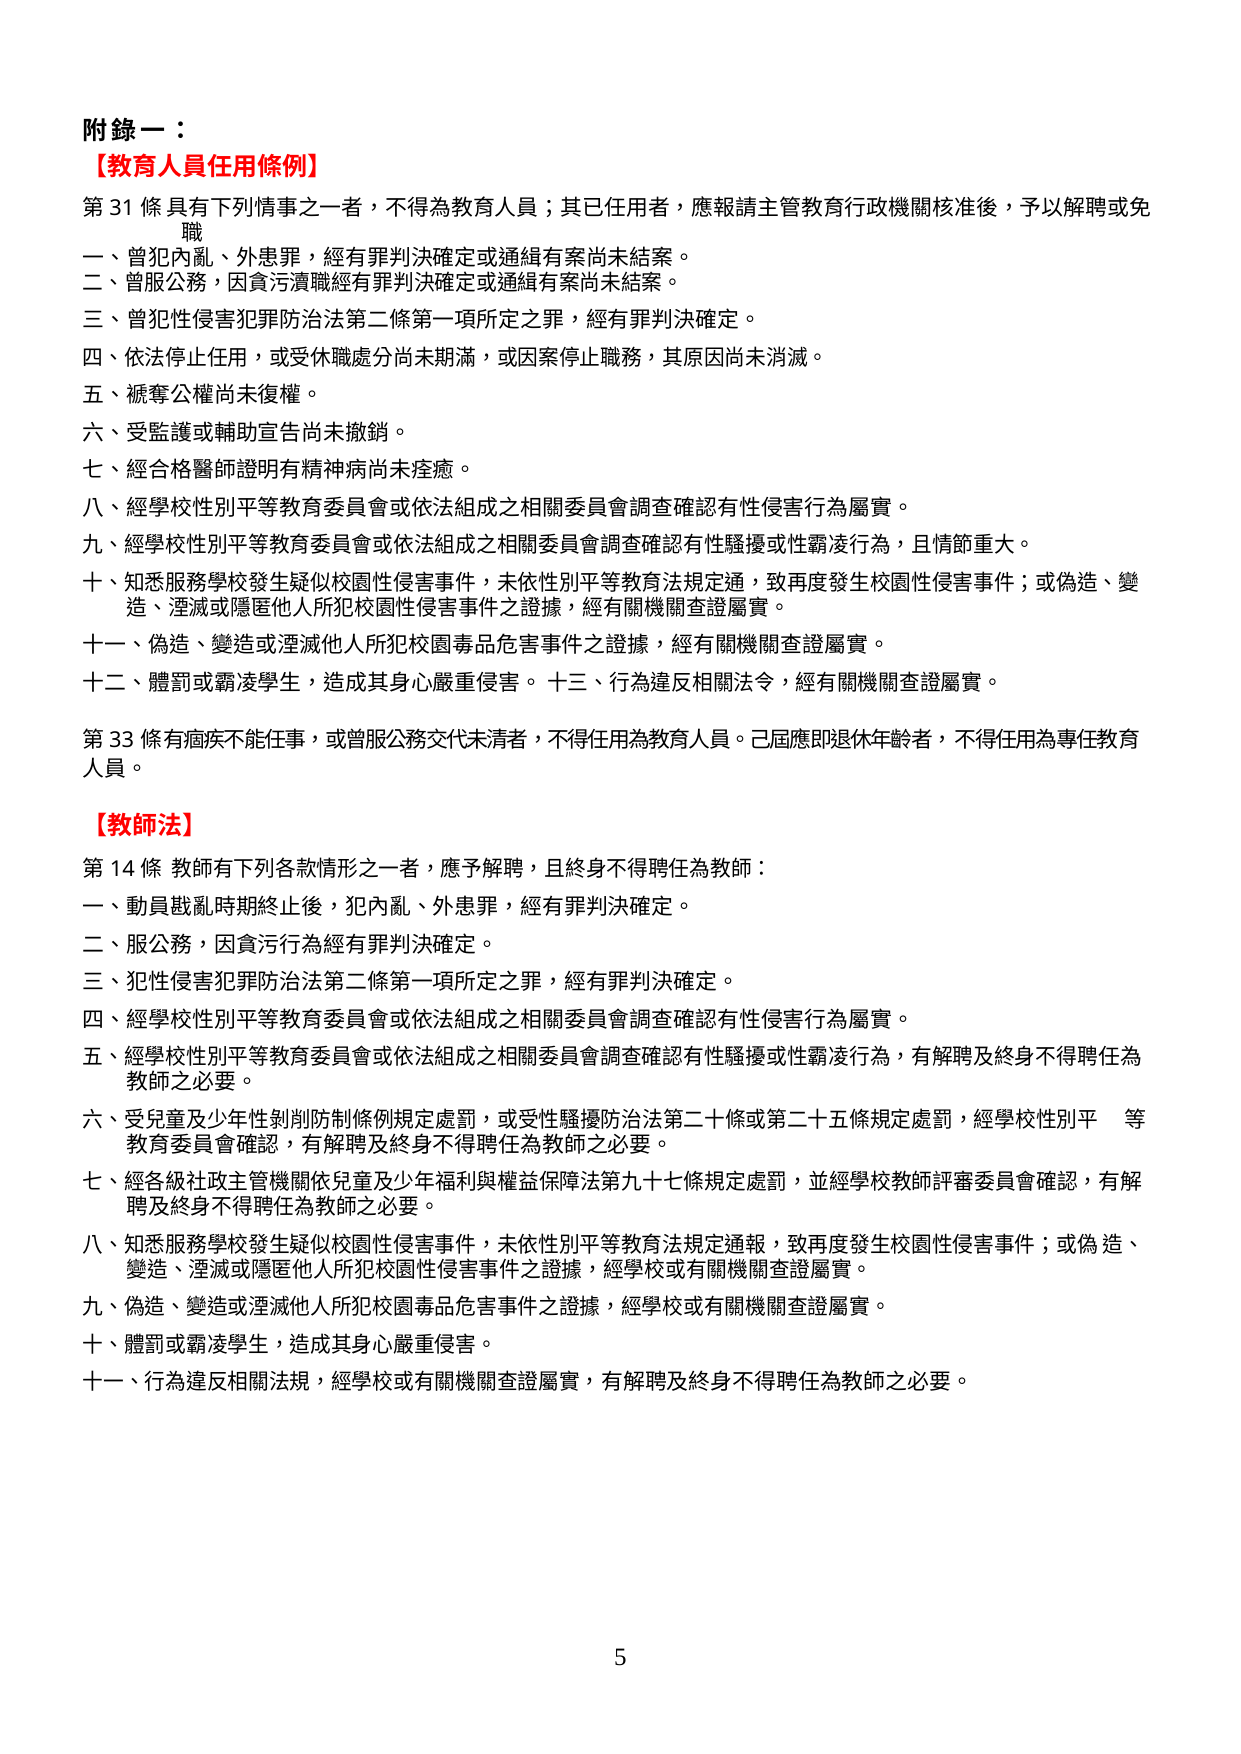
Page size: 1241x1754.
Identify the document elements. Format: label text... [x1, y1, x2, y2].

text 八、知悉服務學校發生疑似校園性侵害事件，未依性別平等教育法規定通報，致再度發生校園性侵害事件；或偽 造、變造、湮滅或隱匿他人所犯校園性侵害事件之證據，經學校或有關機關查證屬實。 [83, 1232, 1157, 1282]
text 三、犯性侵害犯罪防治法第二條第一項所定之罪，經有罪判決確定。 [83, 969, 1157, 994]
text 一、曾犯內亂、外患罪，經有罪判決確定或通緝有案尚未結案。 [83, 245, 1157, 270]
text 七、經合格醫師證明有精神病尚未痊癒。 [83, 457, 1157, 482]
text 十一、偽造、變造或湮滅他人所犯校園毒品危害事件之證據，經有關機關查證屬實。 [83, 632, 1157, 657]
text 【教育人員任用條例】 [83, 145, 1157, 182]
text 十二、體罰或霸凌學生，造成其身心嚴重侵害。 十三、行為違反相關法令，經有關機關查證屬實。 [83, 670, 1157, 695]
text 附錄一： [83, 116, 1157, 145]
text 五、經學校性別平等教育委員會或依法組成之相關委員會調查確認有性騷擾或性霸凌行為，有解聘及終身不得聘任為教師之必要。 [83, 1044, 1157, 1094]
text 十、體罰或霸凌學生，造成其身心嚴重侵害。 [83, 1332, 1157, 1357]
text 一、動員戡亂時期終止後，犯內亂、外患罪，經有罪判決確定。 [83, 894, 1157, 919]
text 六、受兒童及少年性剝削防制條例規定處罰，或受性騷擾防治法第二十條或第二十五條規定處罰，經學校性別平 等教育委員會確認，有解聘及終身不得聘任為教師之必要。 [83, 1107, 1157, 1157]
text 第33 條 有痼疾不能任事，或曾服公務交代未清者，不得任用為教育人員。己屆應即退休年齡者， 不得任用為專任教育人員。 [83, 724, 1157, 782]
text 【教師法】 [83, 811, 1157, 840]
text 二、曾服公務，因貪污瀆職經有罪判決確定或通緝有案尚未結案。 [83, 270, 1157, 295]
text 八、經學校性別平等教育委員會或依法組成之相關委員會調查確認有性侵害行為屬實。 [83, 495, 1157, 520]
text 四、經學校性別平等教育委員會或依法組成之相關委員會調查確認有性侵害行為屬實。 [83, 1007, 1157, 1032]
text 第 14 條 教師有下列各款情形之一者，應予解聘，且終身不得聘任為教師： [83, 853, 1157, 882]
text 九、偽造、變造或湮滅他人所犯校園毒品危害事件之證據，經學校或有關機關查證屬實。 [83, 1294, 1157, 1319]
text 十、知悉服務學校發生疑似校園性侵害事件，未依性別平等教育法規定通，致再度發生校園性侵害事件；或偽造、變造、湮滅或隱匿他人所犯校園性侵害事件之證據，經有關機關查證屬實。 [83, 570, 1157, 620]
text 四、依法停止任用，或受休職處分尚未期滿，或因案停止職務，其原因尚未消滅。 [83, 345, 1157, 370]
text 三、曾犯性侵害犯罪防治法第二條第一項所定之罪，經有罪判決確定。 [83, 307, 1157, 332]
text 九、經學校性別平等教育委員會或依法組成之相關委員會調查確認有性騷擾或性霸凌行為，且情節重大。 [83, 532, 1157, 557]
text 七、經各級社政主管機關依兒童及少年福利與權益保障法第九十七條規定處罰，並經學校教師評審委員會確認，有解聘及終身不得聘任為教師之必要。 [83, 1169, 1157, 1219]
text 十一、行為違反相關法規，經學校或有關機關查證屬實，有解聘及終身不得聘任為教師之必要。 [83, 1369, 1157, 1394]
text 二、服公務，因貪污行為經有罪判決確定。 [83, 932, 1157, 957]
text 第 31 條 具有下列情事之一者，不得為教育人員；其已任用者，應報請主管教育行政機關核准後，予以解聘或免職 [83, 195, 1157, 245]
text 六、受監護或輔助宣告尚未撤銷。 [83, 420, 1157, 445]
text 五、褫奪公權尚未復權。 [83, 382, 1157, 407]
